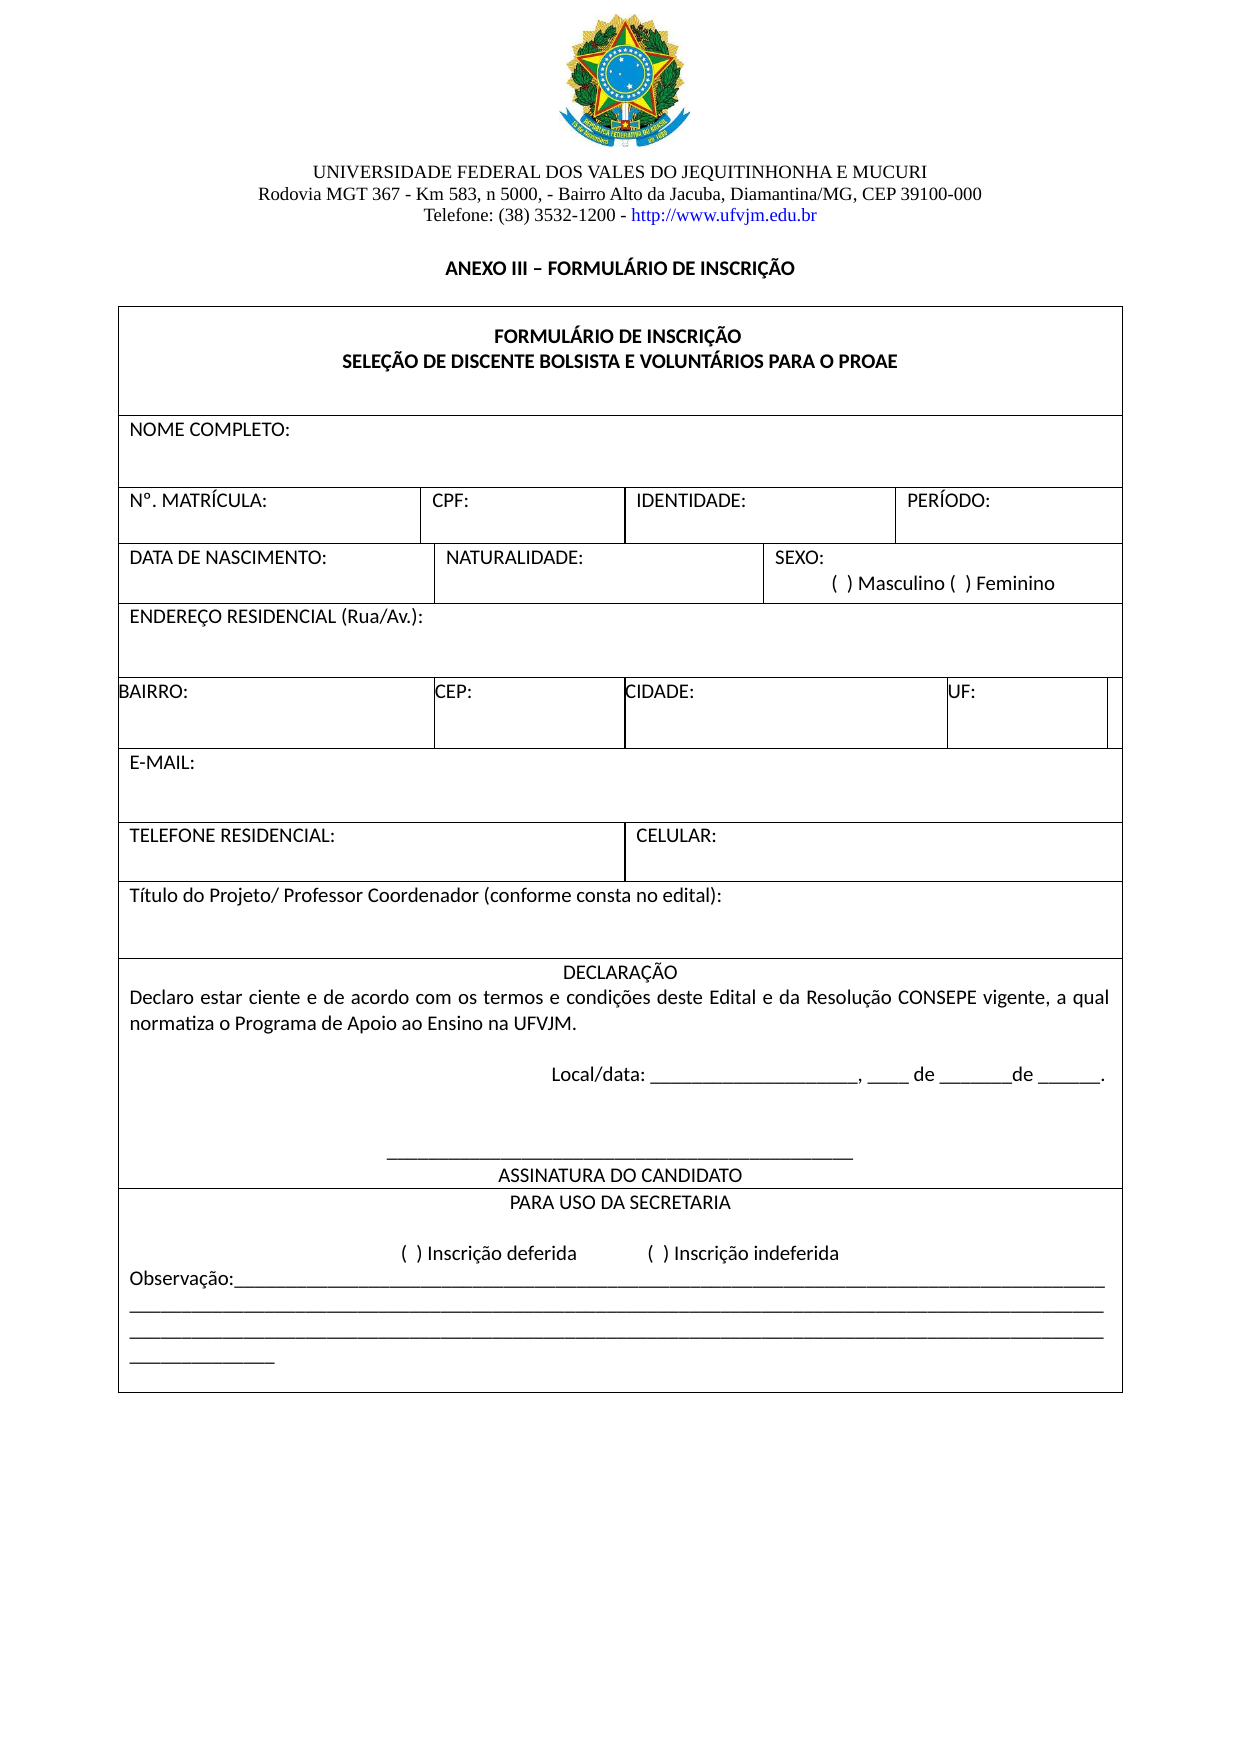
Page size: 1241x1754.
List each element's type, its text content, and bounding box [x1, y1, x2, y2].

table_cell ENDEREÇO RESIDENCIAL (Rua/Av.): [119, 604, 1122, 677]
table_cell NOME COMPLETO: [119, 416, 1122, 487]
table_cell E-MAIL: [119, 749, 1122, 822]
table_cell CEP: [435, 678, 624, 748]
table_cell BAIRRO: [119, 678, 434, 748]
picture [559, 13, 691, 147]
table_cell [1108, 678, 1122, 748]
table_cell DECLARAÇÃO Declaro estar ciente e de acordo com os termos e condições deste Edital e da Resolução CONSEPE vigente, a qual normatiza o Programa de Apoio ao Ensino na UFVJM. Local/data: ____________________, ____ de _______de ______. _____________________________________________ ASSINATURA DO CANDIDATO [119, 959, 1122, 1188]
table_cell DATA DE NASCIMENTO: [119, 544, 434, 602]
table_cell PARA USO DA SECRETARIA ( ) Inscrição deferida ( ) Inscrição indeferida Observação:______________________________________________________________________________________________________________________________________________________________________________________________________________________________________________________________________________________________ [119, 1189, 1122, 1392]
table_cell Nº. MATRÍCULA: [119, 488, 420, 543]
table_header FORMULÁRIO DE INSCRIÇÃO SELEÇÃO DE DISCENTE BOLSISTA E VOLUNTÁRIOS PARA O PROAE [119, 307, 1122, 415]
table_cell CPF: [421, 488, 624, 543]
table_cell PERÍODO: [896, 488, 1122, 543]
table_cell NATURALIDADE: [435, 544, 763, 602]
table_cell UF: [948, 678, 1107, 748]
text ANEXO III – FORMULÁRIO DE INSCRIÇÃO [118, 255, 1122, 281]
table_cell CELULAR: [626, 823, 1122, 881]
table_cell Título do Projeto/ Professor Coordenador (conforme consta no edital): [119, 882, 1122, 958]
table_cell TELEFONE RESIDENCIAL: [119, 823, 624, 881]
table_cell CIDADE: [626, 678, 947, 748]
table_cell IDENTIDADE: [626, 488, 895, 543]
table_cell SEXO: ( ) Masculino ( ) Feminino [764, 544, 1122, 602]
